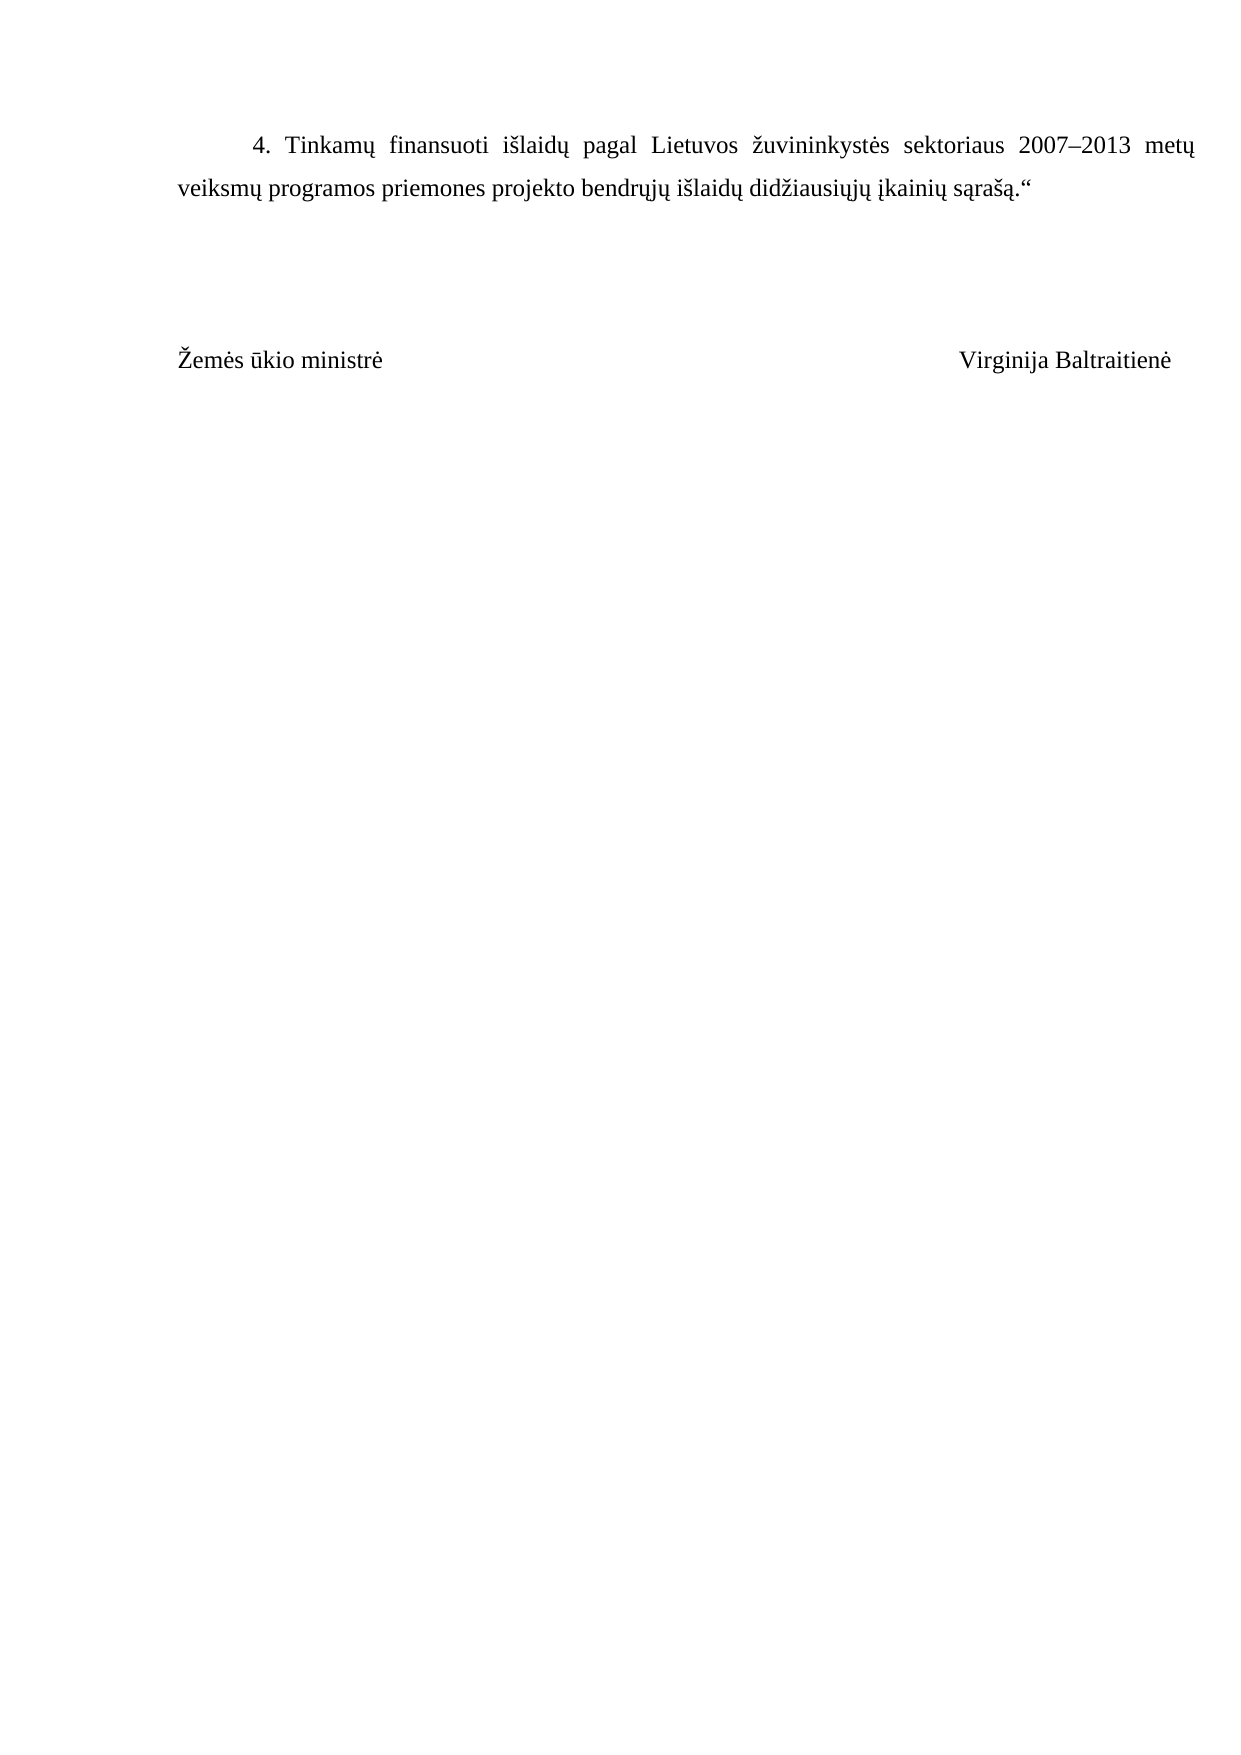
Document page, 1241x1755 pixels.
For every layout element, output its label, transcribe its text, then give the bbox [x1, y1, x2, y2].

text 4. Tinkamų finansuoti išlaidų pagal Lietuvos žuvininkystės sektoriaus 2007–2013 metų veiksmų programos priemones projekto bendrųjų išlaidų didžiausiųjų įkainių sąrašą.“ [177, 130, 1196, 202]
text Žemės ūkio ministrė Virginija Baltraitienė [177, 346, 1196, 374]
